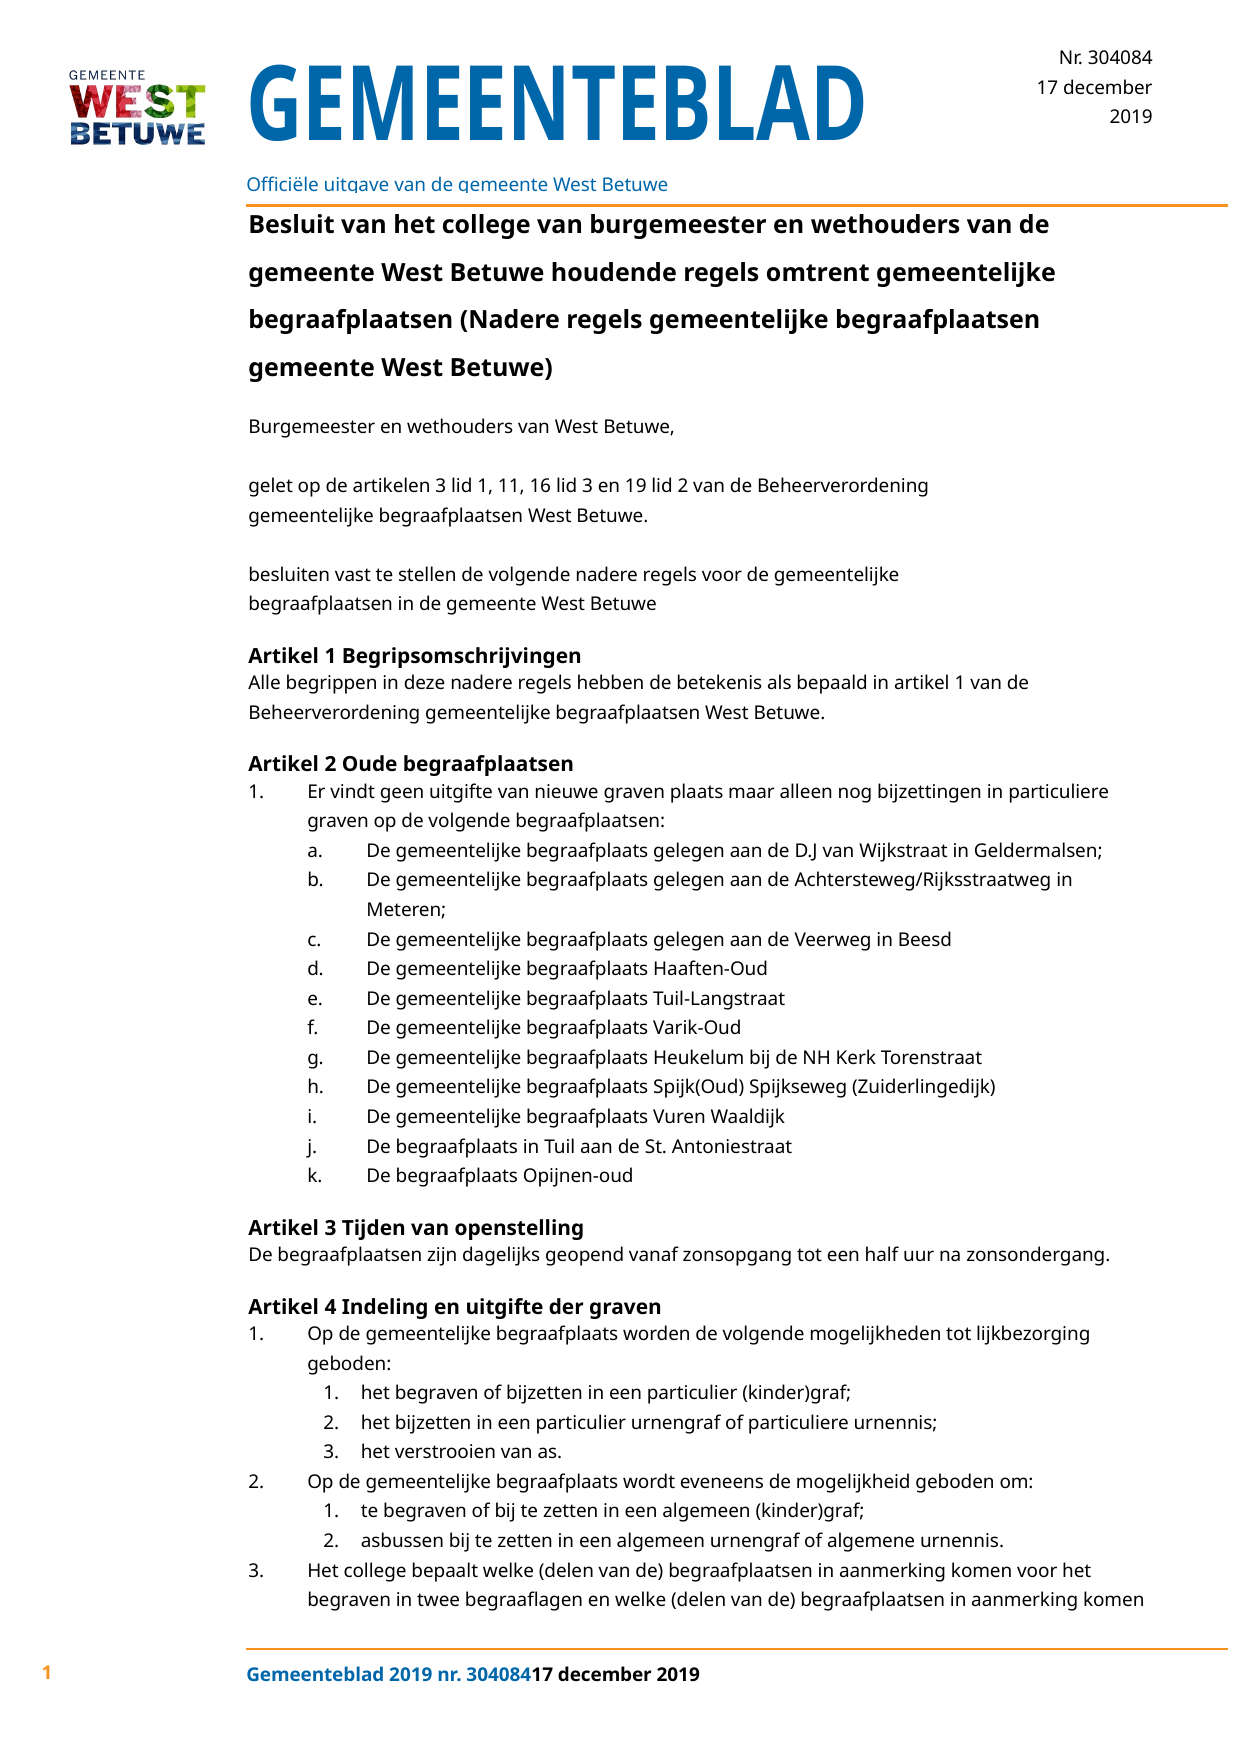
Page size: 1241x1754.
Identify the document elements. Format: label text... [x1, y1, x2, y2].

list De gemeentelijke begraafplaats Heukelum bij de NH Kerk Torenstraat [307, 1044, 1152, 1070]
list De gemeentelijke begraafplaats Haaften-Oud [307, 955, 1152, 981]
text gelet op de artikelen 3 lid 1, 11, 16 lid 3 en 19 lid 2 van de Beheerverordening [248, 472, 1152, 498]
text besluiten vast te stellen de volgende nadere regels voor de gemeentelijke [248, 561, 1152, 587]
list het verstrooien van as. [323, 1438, 1152, 1464]
list Er vindt geen uitgifte van nieuwe graven plaats maar alleen nog bijzettingen in particuliere graven op de volgende begraafplaatsen: [248, 778, 1152, 833]
text Alle begrippen in deze nadere regels hebben de betekenis als bepaald in artikel 1 van de Beheerverordening gemeentelijke begraafplaatsen West Betuwe. [248, 669, 1152, 725]
picture [41, 47, 231, 172]
text Besluit van het college van burgemeester en wethouders van de gemeente West Betuwe houdende regels omtrent gemeentelijke begraafplaatsen (Nadere regels gemeentelijke begraafplaatsen gemeente West Betuwe) [248, 207, 1152, 384]
list te begraven of bij te zetten in een algemeen (kinder)graf; [323, 1498, 1152, 1523]
list De begraafplaats Opijnen-oud [307, 1162, 1152, 1188]
list het begraven of bijzetten in een particulier (kinder)graf; [323, 1379, 1152, 1405]
text Artikel 3 Tijden van openstelling [248, 1213, 1152, 1241]
list De gemeentelijke begraafplaats gelegen aan de D.J van Wijkstraat in Geldermalsen; [307, 837, 1152, 863]
list Op de gemeentelijke begraafplaats worden de volgende mogelijkheden tot lijkbezorging geboden: [248, 1320, 1152, 1376]
list De gemeentelijke begraafplaats Spijk(Oud) Spijkseweg (Zuiderlingedijk) [307, 1074, 1152, 1099]
text De begraafplaatsen zijn dagelijks geopend vanaf zonsopgang tot een half uur na zonsondergang. [248, 1241, 1152, 1267]
text begraafplaatsen in de gemeente West Betuwe [248, 591, 1152, 616]
list De begraafplaats in Tuil aan de St. Antoniestraat [307, 1133, 1152, 1159]
list asbussen bij te zetten in een algemeen urnengraf of algemene urnennis. [323, 1527, 1152, 1553]
text gemeentelijke begraafplaatsen West Betuwe. [248, 502, 1152, 528]
text Artikel 1 Begripsomschrijvingen [248, 641, 1152, 669]
list De gemeentelijke begraafplaats Tuil-Langstraat [307, 985, 1152, 1011]
text Artikel 4 Indeling en uitgifte der graven [248, 1292, 1152, 1320]
list De gemeentelijke begraafplaats gelegen aan de Veerweg in Beesd [307, 926, 1152, 952]
text Artikel 2 Oude begraafplaatsen [248, 749, 1152, 778]
list De gemeentelijke begraafplaats gelegen aan de Achtersteweg/Rijksstraatweg in Meteren; [307, 867, 1152, 922]
list Op de gemeentelijke begraafplaats wordt eveneens de mogelijkheid geboden om: [248, 1468, 1152, 1494]
list het bijzetten in een particulier urnengraf of particuliere urnennis; [323, 1409, 1152, 1435]
text Burgemeester en wethouders van West Betuwe, [248, 413, 1152, 439]
list De gemeentelijke begraafplaats Varik-Oud [307, 1014, 1152, 1040]
list Het college bepaalt welke (delen van de) begraafplaatsen in aanmerking komen voor het begraven in twee begraaflagen en welke (delen van de) begraafplaatsen in aanmerking komen [248, 1557, 1152, 1612]
list De gemeentelijke begraafplaats Vuren Waaldijk [307, 1103, 1152, 1129]
